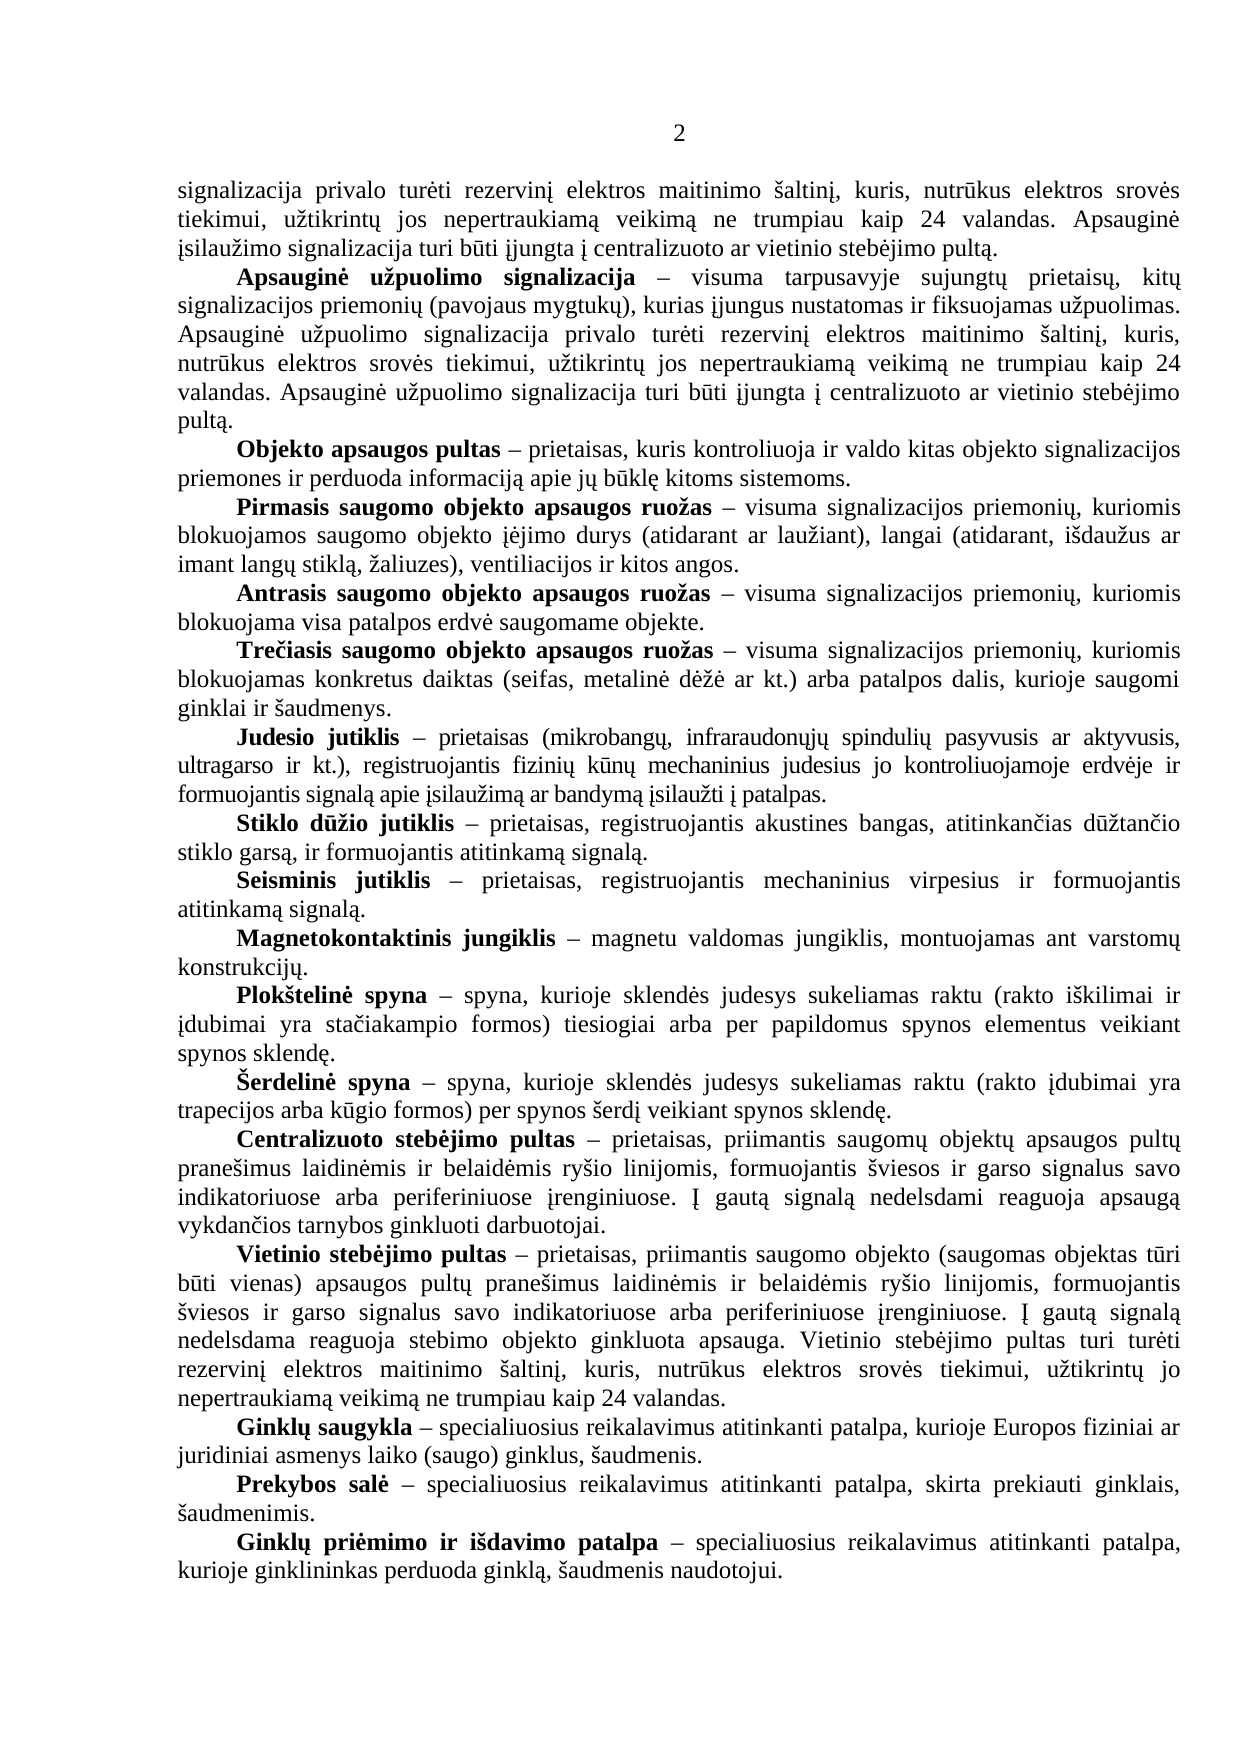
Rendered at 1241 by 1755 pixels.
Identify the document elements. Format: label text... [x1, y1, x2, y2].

text Stiklo dūžio jutiklis – prietaisas, registruojantis akustines bangas, atitinkančias dūžtančio stiklo garsą, ir formuojantis atitinkamą signalą. [177, 808, 1181, 866]
text Ginklų saugykla – specialiuosius reikalavimus atitinkanti patalpa, kurioje Europos fiziniai ar juridiniai asmenys laiko (saugo) ginklus, šaudmenis. [177, 1412, 1181, 1469]
text Magnetokontaktinis jungiklis – magnetu valdomas jungiklis, montuojamas ant varstomų konstrukcijų. [177, 923, 1181, 981]
text Seisminis jutiklis – prietaisas, registruojantis mechaninius virpesius ir formuojantis atitinkamą signalą. [177, 866, 1181, 923]
text Pirmasis saugomo objekto apsaugos ruožas – visuma signalizacijos priemonių, kuriomis blokuojamos saugomo objekto įėjimo durys (atidarant ar laužiant), langai (atidarant, išdaužus ar imant langų stiklą, žaliuzes), ventiliacijos ir kitos angos. [177, 492, 1181, 578]
text Objekto apsaugos pultas – prietaisas, kuris kontroliuoja ir valdo kitas objekto signalizacijos priemones ir perduoda informaciją apie jų būklę kitoms sistemoms. [177, 434, 1181, 492]
text Ginklų priėmimo ir išdavimo patalpa – specialiuosius reikalavimus atitinkanti patalpa, kurioje ginklininkas perduoda ginklą, šaudmenis naudotojui. [177, 1527, 1181, 1584]
text Centralizuoto stebėjimo pultas – prietaisas, priimantis saugomų objektų apsaugos pultų pranešimus laidinėmis ir belaidėmis ryšio linijomis, formuojantis šviesos ir garso signalus savo indikatoriuose arba periferiniuose įrenginiuose. Į gautą signalą nedelsdami reaguoja apsaugą vykdančios tarnybos ginkluoti darbuotojai. [177, 1124, 1181, 1239]
text Vietinio stebėjimo pultas – prietaisas, priimantis saugomo objekto (saugomas objektas tūri būti vienas) apsaugos pultų pranešimus laidinėmis ir belaidėmis ryšio linijomis, formuojantis šviesos ir garso signalus savo indikatoriuose arba periferiniuose įrenginiuose. Į gautą signalą nedelsdama reaguoja stebimo objekto ginkluota apsauga. Vietinio stebėjimo pultas turi turėti rezervinį elektros maitinimo šaltinį, kuris, nutrūkus elektros srovės tiekimui, užtikrintų jo nepertraukiamą veikimą ne trumpiau kaip 24 valandas. [177, 1239, 1181, 1412]
text Prekybos salė – specialiuosius reikalavimus atitinkanti patalpa, skirta prekiauti ginklais, šaudmenimis. [177, 1469, 1181, 1527]
text Trečiasis saugomo objekto apsaugos ruožas – visuma signalizacijos priemonių, kuriomis blokuojamas konkretus daiktas (seifas, metalinė dėžė ar kt.) arba patalpos dalis, kurioje saugomi ginklai ir šaudmenys. [177, 636, 1181, 722]
text Judesio jutiklis – prietaisas (mikrobangų, infraraudonųjų spindulių pasyvusis ar aktyvusis, ultragarso ir kt.), registruojantis fizinių kūnų mechaninius judesius jo kontroliuojamoje erdvėje ir formuojantis signalą apie įsilaužimą ar bandymą įsilaužti į patalpas. [177, 722, 1181, 808]
text signalizacija privalo turėti rezervinį elektros maitinimo šaltinį, kuris, nutrūkus elektros srovės tiekimui, užtikrintų jos nepertraukiamą veikimą ne trumpiau kaip 24 valandas. Apsauginė įsilaužimo signalizacija turi būti įjungta į centralizuoto ar vietinio stebėjimo pultą. [177, 176, 1181, 262]
text Šerdelinė spyna – spyna, kurioje sklendės judesys sukeliamas raktu (rakto įdubimai yra trapecijos arba kūgio formos) per spynos šerdį veikiant spynos sklendę. [177, 1067, 1181, 1124]
text Antrasis saugomo objekto apsaugos ruožas – visuma signalizacijos priemonių, kuriomis blokuojama visa patalpos erdvė saugomame objekte. [177, 578, 1181, 636]
text Apsauginė užpuolimo signalizacija – visuma tarpusavyje sujungtų prietaisų, kitų signalizacijos priemonių (pavojaus mygtukų), kurias įjungus nustatomas ir fiksuojamas užpuolimas. Apsauginė užpuolimo signalizacija privalo turėti rezervinį elektros maitinimo šaltinį, kuris, nutrūkus elektros srovės tiekimui, užtikrintų jos nepertraukiamą veikimą ne trumpiau kaip 24 valandas. Apsauginė užpuolimo signalizacija turi būti įjungta į centralizuoto ar vietinio stebėjimo pultą. [177, 262, 1181, 434]
text Plokštelinė spyna – spyna, kurioje sklendės judesys sukeliamas raktu (rakto iškilimai ir įdubimai yra stačiakampio formos) tiesiogiai arba per papildomus spynos elementus veikiant spynos sklendę. [177, 981, 1181, 1067]
